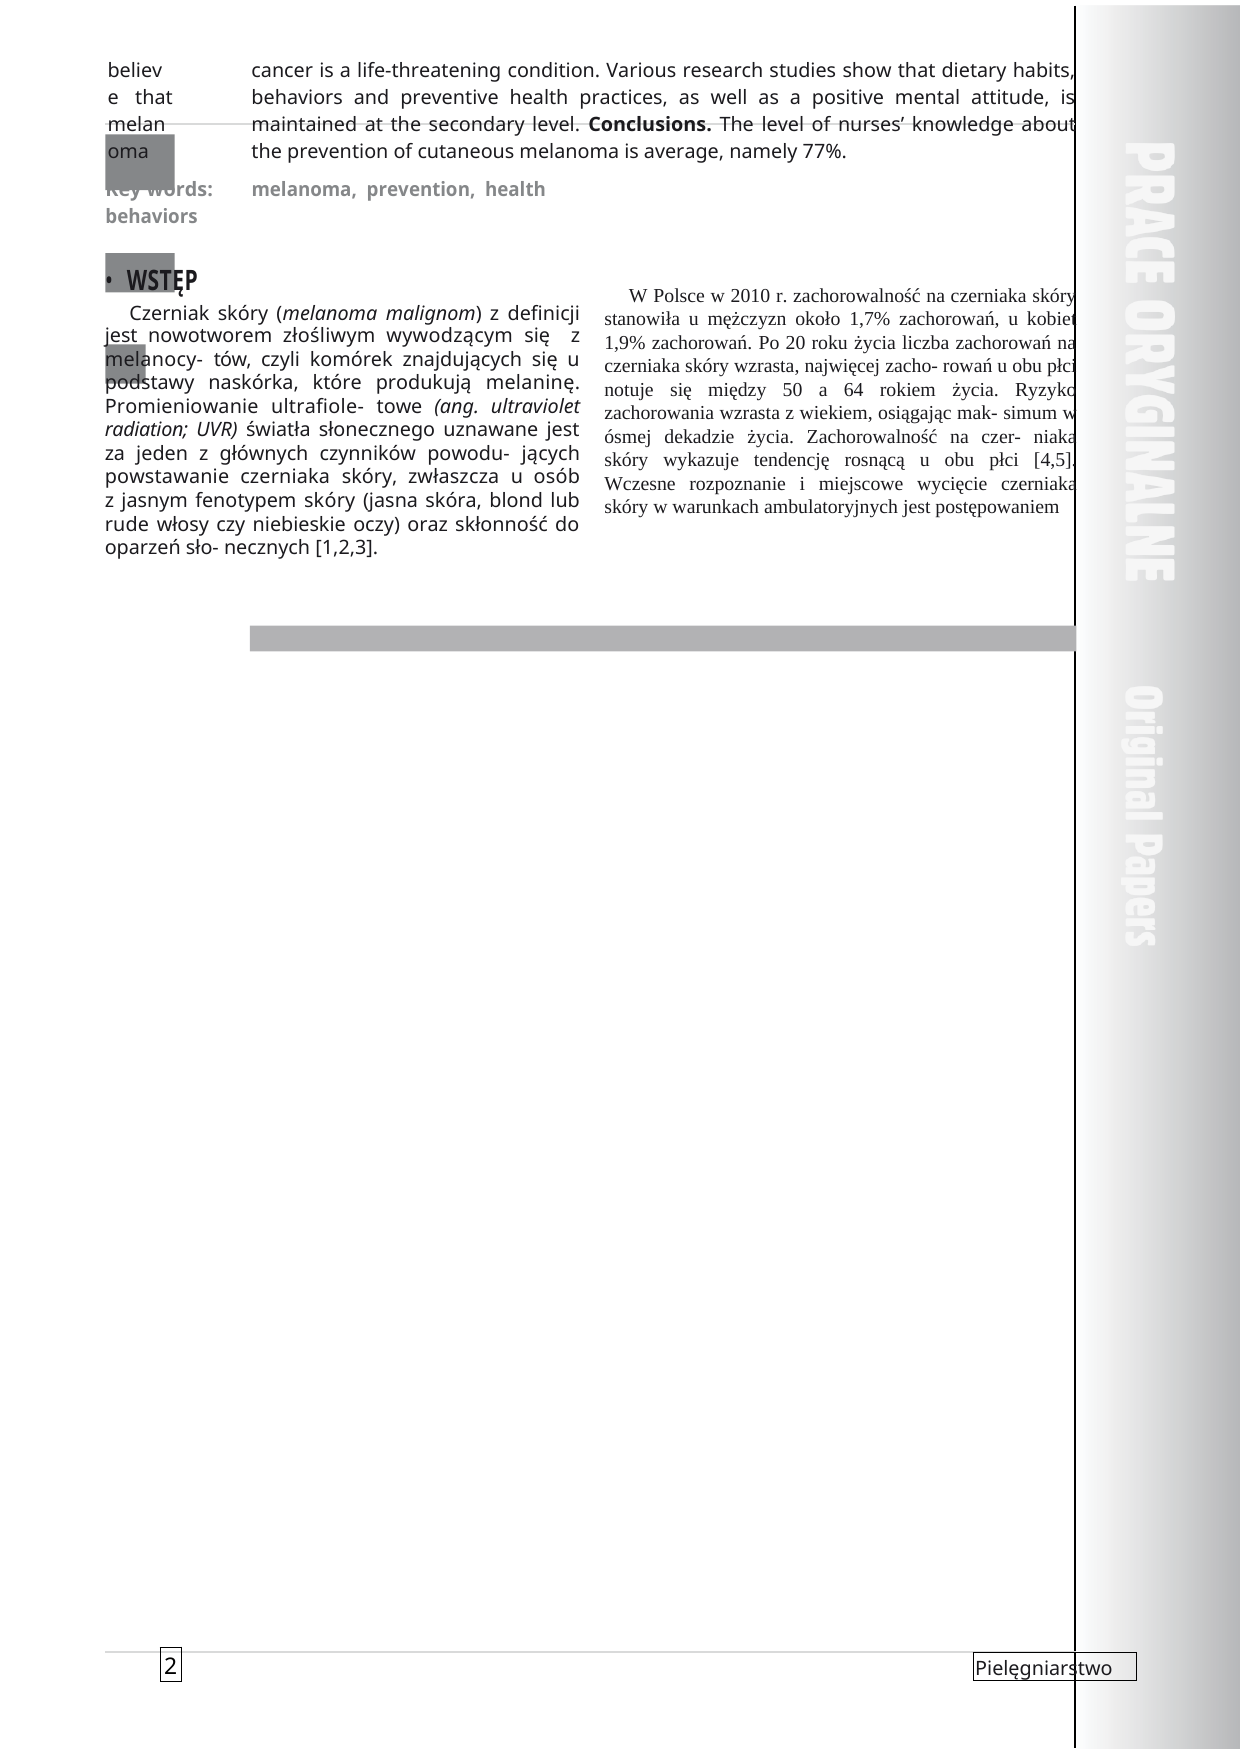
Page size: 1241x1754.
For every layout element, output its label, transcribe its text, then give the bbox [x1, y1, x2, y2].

picture [1074, 5, 1240, 1749]
picture [1076, 1653, 1136, 1680]
text believe that melanoma [107, 56, 172, 164]
text cancer is a life-threatening condition. Various research studies show that dietary habits, behaviors and preventive health practices, as well as a positive mental attitude, is maintained at the secondary level. Conclusions. The level of nurses’ knowledge about the prevention of cutaneous melanoma is average, namely 77%. [251, 56, 1076, 164]
text Czerniak skóry (melanoma malignom) z definicji jest nowotworem złośliwym wywodzącym się z melanocy- tów, czyli komórek znajdujących się u podstawy naskórka, które produkują melaninę. Promieniowanie ultrafiole- towe (ang. ultraviolet radiation; UVR) światła słonecznego uznawane jest za jeden z głównych czynników powodu- jących powstawanie czerniaka skóry, zwłaszcza u osób z jasnym fenotypem skóry (jasna skóra, blond lub rude włosy czy niebieskie oczy) oraz skłonność do oparzeń sło- necznych [1,2,3]. [104, 301, 580, 560]
subtitle Key words: melanoma, prevention, health behaviors [105, 176, 580, 229]
text W Polsce w 2010 r. zachorowalność na czerniaka skóry stanowiła u mężczyzn około 1,7% zachorowań, u kobiet 1,9% zachorowań. Po 20 roku życia liczba zachorowań na czerniaka skóry wzrasta, najwięcej zacho- rowań u obu płci notuje się między 50 a 64 rokiem życia. Ryzyko zachorowania wzrasta z wiekiem, osiągając mak- simum w ósmej dekadzie życia. Zachorowalność na czer- niaka skóry wykazuje tendencję rosnącą u obu płci [4,5]. Wczesne rozpoznanie i miejscowe wycięcie czerniaka skóry w warunkach ambulatoryjnych jest postępowaniem [604, 284, 1077, 518]
list WSTĘP [105, 246, 580, 301]
